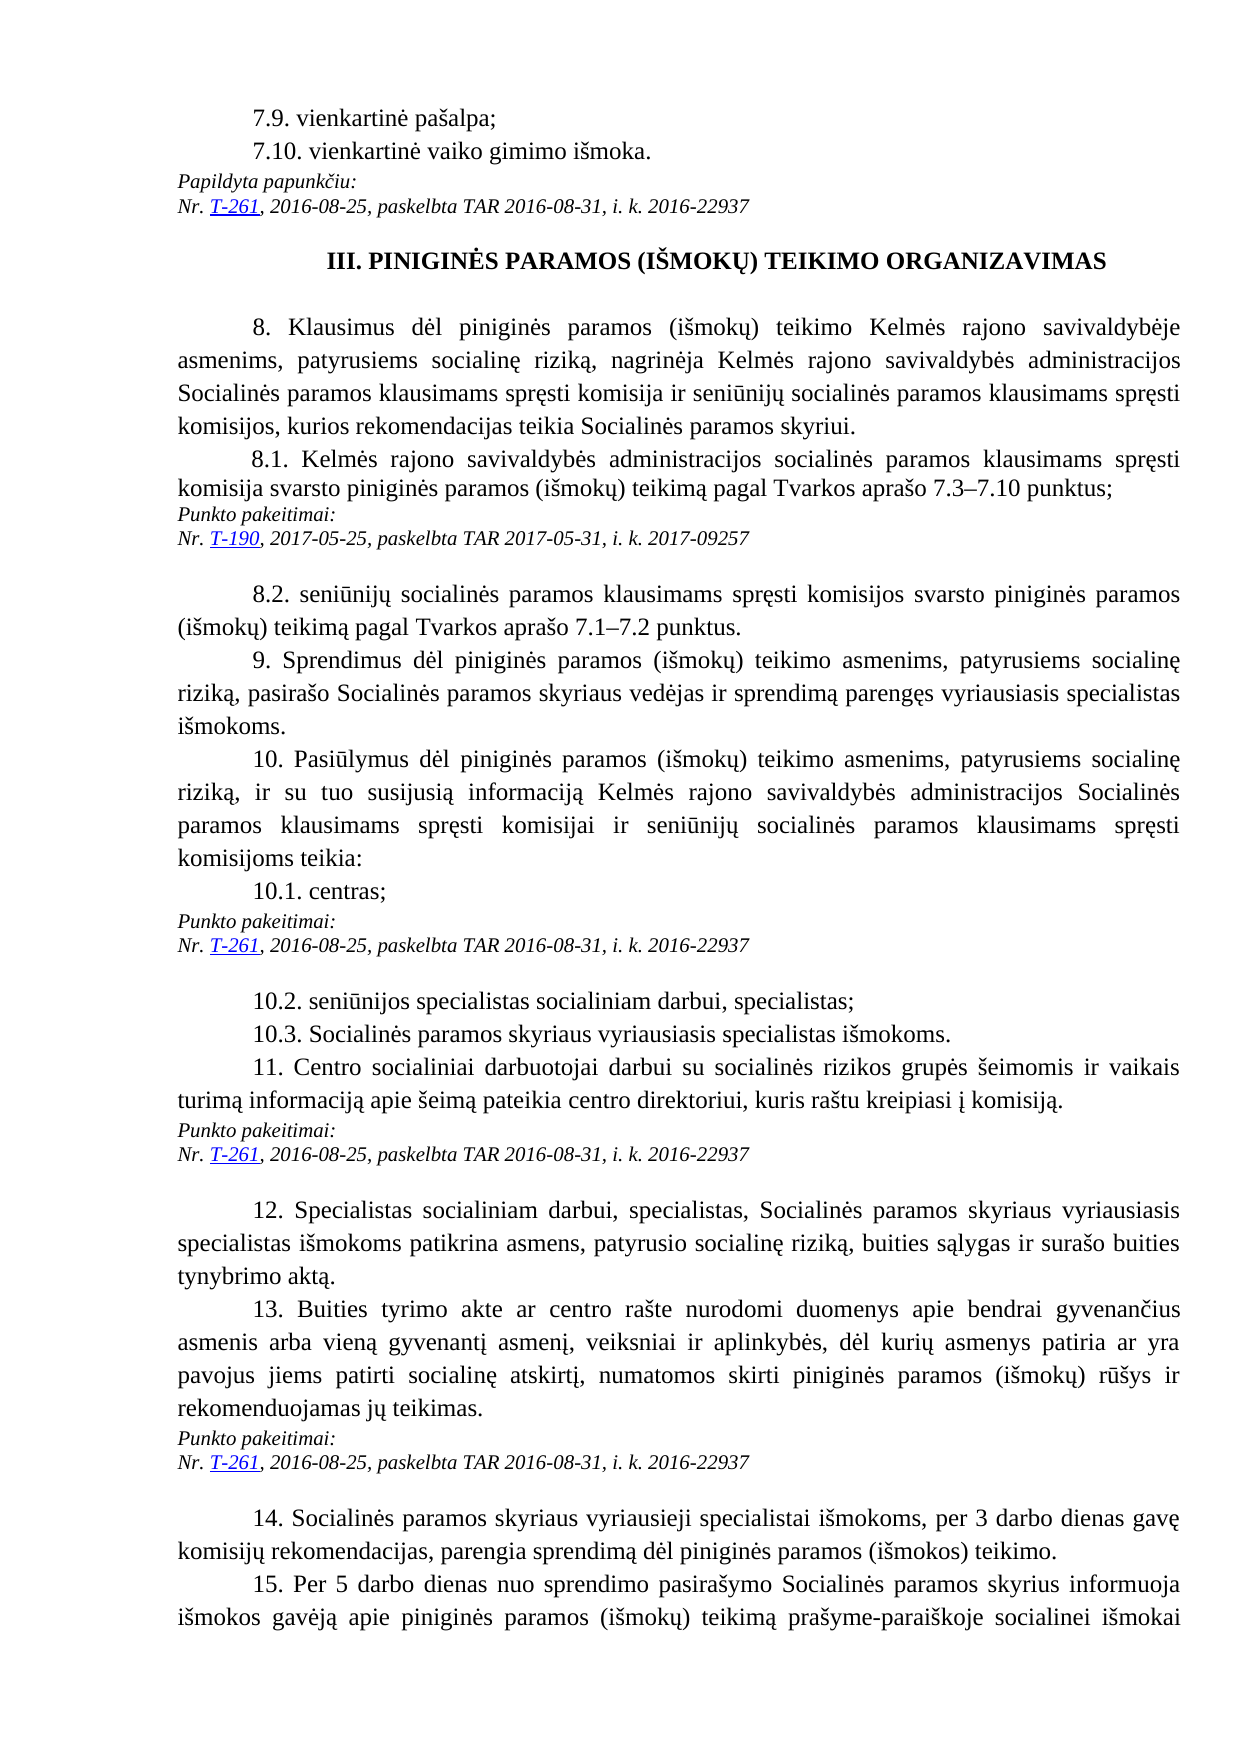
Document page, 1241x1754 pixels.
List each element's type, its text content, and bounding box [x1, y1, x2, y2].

text 15. Per 5 darbo dienas nuo sprendimo pasirašymo Socialinės paramos skyrius informuoja išmokos gavėją apie piniginės paramos (išmokų) teikimą prašyme-paraiškoje socialinei išmokai [177, 1569, 1181, 1631]
text Papildyta papunkčiu: [177, 169, 1181, 193]
text 11. Centro socialiniai darbuotojai darbui su socialinės rizikos grupės šeimomis ir vaikais turimą informaciją apie šeimą pateikia centro direktoriui, kuris raštu kreipiasi į komisiją. [177, 1052, 1181, 1114]
text 10. Pasiūlymus dėl piniginės paramos (išmokų) teikimo asmenims, patyrusiems socialinę riziką, ir su tuo susijusią informaciją Kelmės rajono savivaldybės administracijos Socialinės paramos klausimams spręsti komisijai ir seniūnijų socialinės paramos klausimams spręsti komisijoms teikia: [177, 744, 1181, 872]
text Nr. T-261, 2016-08-25, paskelbta TAR 2016-08-31, i. k. 2016-22937 [177, 933, 1181, 957]
text 10.2. seniūnijos specialistas socialiniam darbui, specialistas; [215, 986, 1181, 1015]
text Punkto pakeitimai: [177, 1118, 1181, 1142]
text Nr. T-190, 2017-05-25, paskelbta TAR 2017-05-31, i. k. 2017-09257 [177, 526, 1181, 550]
text Punkto pakeitimai: [177, 909, 1181, 933]
text 7.10. vienkartinė vaiko gimimo išmoka. [177, 136, 1181, 165]
text 8.2. seniūnijų socialinės paramos klausimams spręsti komisijos svarsto piniginės paramos (išmokų) teikimą pagal Tvarkos aprašo 7.1–7.2 punktus. [177, 579, 1181, 641]
text 7.9. vienkartinė pašalpa; [177, 103, 1181, 132]
text 8.1. Kelmės rajono savivaldybės administracijos socialinės paramos klausimams spręsti komisija svarsto piniginės paramos (išmokų) teikimą pagal Tvarkos aprašo 7.3–7.10 punktus; [177, 444, 1181, 502]
text Nr. T-261, 2016-08-25, paskelbta TAR 2016-08-31, i. k. 2016-22937 [177, 1450, 1181, 1474]
text 13. Buities tyrimo akte ar centro rašte nurodomi duomenys apie bendrai gyvenančius asmenis arba vieną gyvenantį asmenį, veiksniai ir aplinkybės, dėl kurių asmenys patiria ar yra pavojus jiems patirti socialinę atskirtį, numatomos skirti piniginės paramos (išmokų) rūšys ir rekomenduojamas jų teikimas. [177, 1294, 1181, 1422]
text Punkto pakeitimai: [177, 502, 1181, 526]
text 8. Klausimus dėl piniginės paramos (išmokų) teikimo Kelmės rajono savivaldybėje asmenims, patyrusiems socialinę riziką, nagrinėja Kelmės rajono savivaldybės administracijos Socialinės paramos klausimams spręsti komisija ir seniūnijų socialinės paramos klausimams spręsti komisijos, kurios rekomendacijas teikia Socialinės paramos skyriui. [177, 312, 1181, 440]
text 12. Specialistas socialiniam darbui, specialistas, Socialinės paramos skyriaus vyriausiasis specialistas išmokoms patikrina asmens, patyrusio socialinę riziką, buities sąlygas ir surašo buities tynybrimo aktą. [177, 1195, 1181, 1290]
text 14. Socialinės paramos skyriaus vyriausieji specialistai išmokoms, per 3 darbo dienas gavę komisijų rekomendacijas, parengia sprendimą dėl piniginės paramos (išmokos) teikimo. [177, 1503, 1181, 1565]
text Nr. T-261, 2016-08-25, paskelbta TAR 2016-08-31, i. k. 2016-22937 [177, 1142, 1181, 1166]
text Punkto pakeitimai: [177, 1426, 1181, 1450]
text 10.3. Socialinės paramos skyriaus vyriausiasis specialistas išmokoms. [215, 1019, 1181, 1048]
text 9. Sprendimus dėl piniginės paramos (išmokų) teikimo asmenims, patyrusiems socialinę riziką, pasirašo Socialinės paramos skyriaus vedėjas ir sprendimą parengęs vyriausiasis specialistas išmokoms. [177, 645, 1181, 740]
text Nr. T-261, 2016-08-25, paskelbta TAR 2016-08-31, i. k. 2016-22937 [177, 193, 1181, 218]
text 10.1. centras; [177, 876, 1181, 905]
text III. PINIGINĖS PARAMOS (IŠMOKŲ) TEIKIMO ORGANIZAVIMAS [252, 246, 1181, 275]
